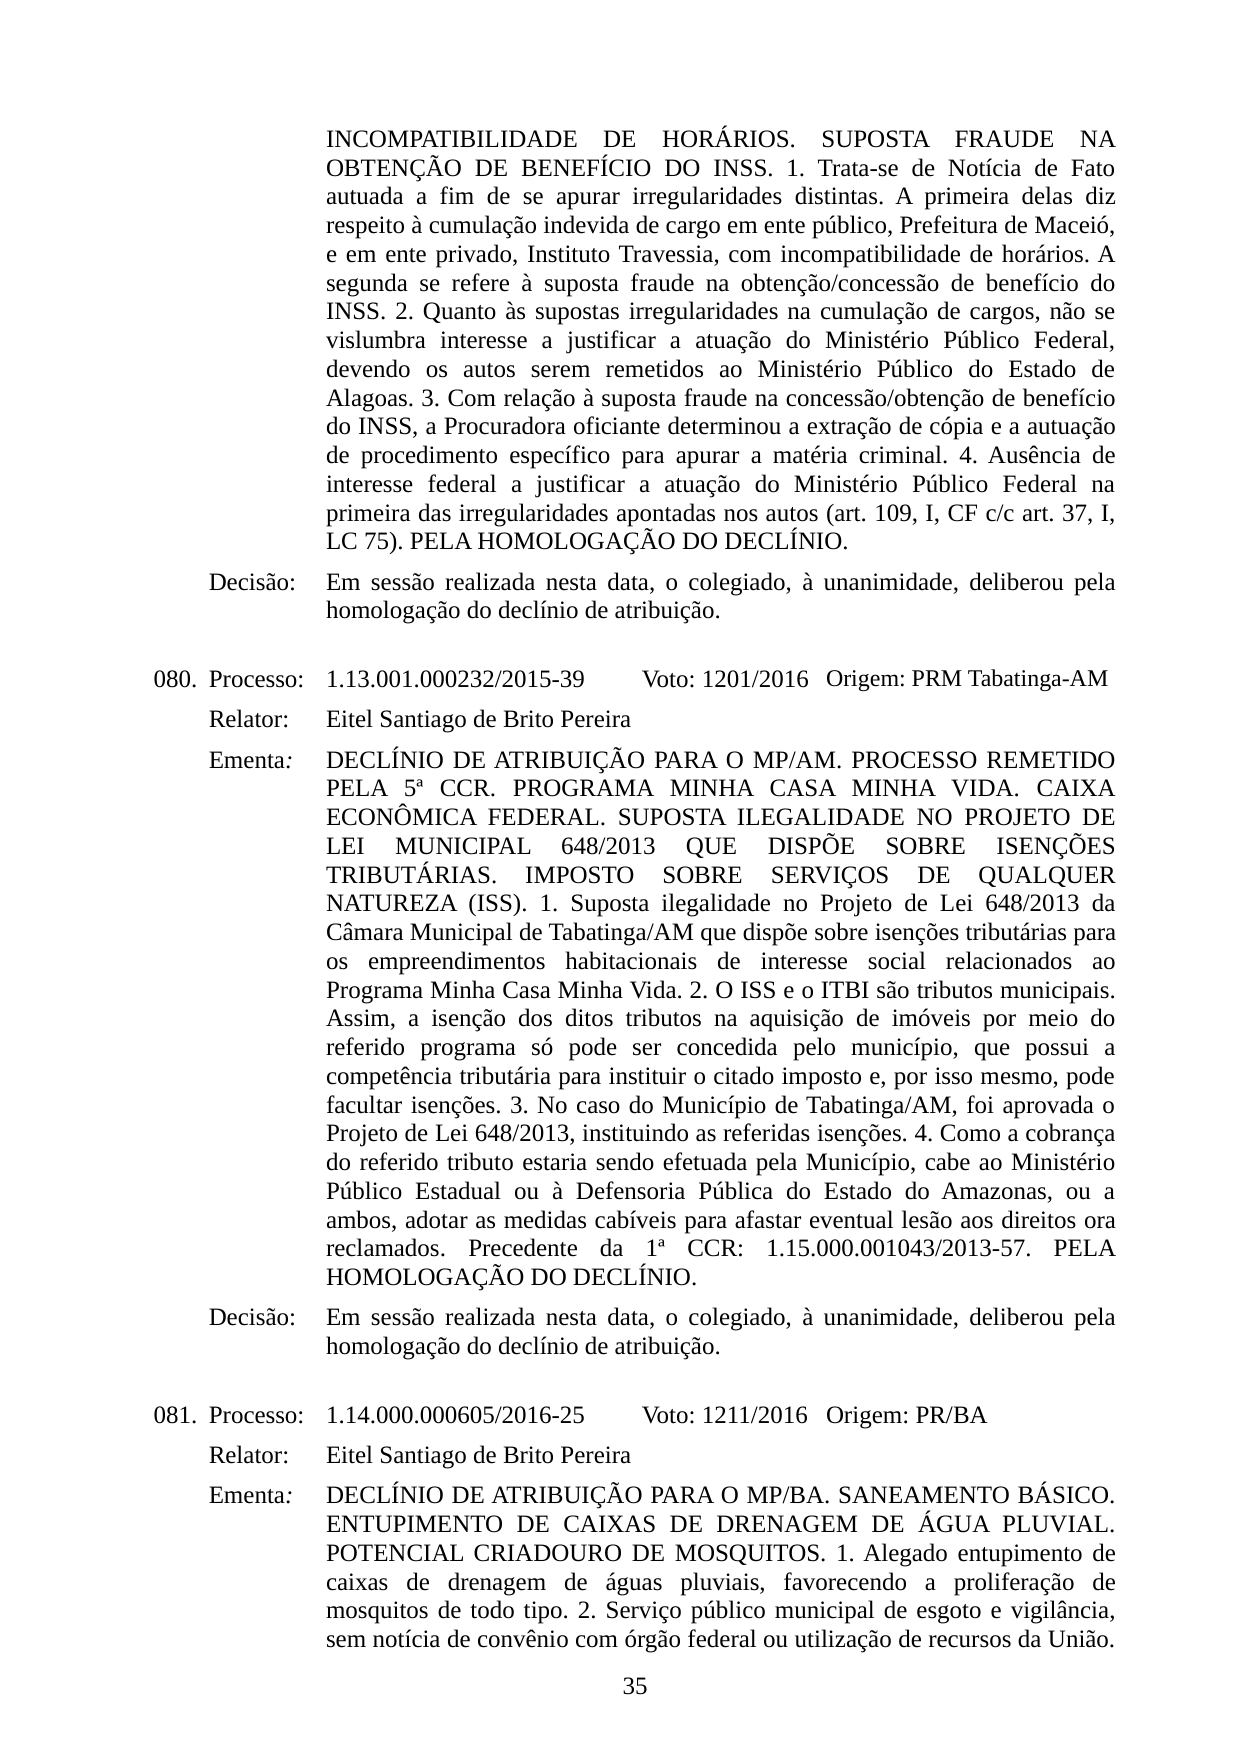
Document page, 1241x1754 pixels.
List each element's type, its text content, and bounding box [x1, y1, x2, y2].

table_cell INCOMPATIBILIDADE DE HORÁRIOS. SUPOSTA FRAUDE NA OBTENÇÃO DE BENEFÍCIO DO INSS. 1. Trata-se de Notícia de Fato autuada a fim de se apurar irregularidades distintas. A primeira delas diz respeito à cumulação indevida de cargo em ente público, Prefeitura de Maceió, e em ente privado, Instituto Travessia, com incompatibilidade de horários. A segunda se refere à suposta fraude na obtenção/concessão de benefício do INSS. 2. Quanto às supostas irregularidades na cumulação de cargos, não se vislumbra interesse a justificar a atuação do Ministério Público Federal, devendo os autos serem remetidos ao Ministério Público do Estado de Alagoas. 3. Com relação à suposta fraude na concessão/obtenção de benefício do INSS, a Procuradora oficiante determinou a extração de cópia e a autuação de procedimento específico para apurar a matéria criminal. 4. Ausência de interesse federal a justificar a atuação do Ministério Público Federal na primeira das irregularidades apontadas nos autos (art. 109, I, CF c/c art. 37, I, LC 75). PELA HOMOLOGAÇÃO DO DECLÍNIO. [320, 118, 1122, 561]
table_cell Ementa: [203, 1475, 320, 1659]
table_cell [203, 118, 320, 561]
table_cell [148, 1297, 203, 1366]
table_cell DECLÍNIO DE ATRIBUIÇÃO PARA O MP/BA. SANEAMENTO BÁSICO. ENTUPIMENTO DE CAIXAS DE DRENAGEM DE ÁGUA PLUVIAL. POTENCIAL CRIADOURO DE MOSQUITOS. 1. Alegado entupimento de caixas de drenagem de águas pluviais, favorecendo a proliferação de mosquitos de todo tipo. 2. Serviço público municipal de esgoto e vigilância, sem notícia de convênio com órgão federal ou utilização de recursos da União. [320, 1475, 1122, 1659]
table_cell [148, 1475, 203, 1659]
table_cell DECLÍNIO DE ATRIBUIÇÃO PARA O MP/AM. PROCESSO REMETIDO PELA 5ª CCR. PROGRAMA MINHA CASA MINHA VIDA. CAIXA ECONÔMICA FEDERAL. SUPOSTA ILEGALIDADE NO PROJETO DE LEI MUNICIPAL 648/2013 QUE DISPÕE SOBRE ISENÇÕES TRIBUTÁRIAS. IMPOSTO SOBRE SERVIÇOS DE QUALQUER NATUREZA (ISS). 1. Suposta ilegalidade no Projeto de Lei 648/2013 da Câmara Municipal de Tabatinga/AM que dispõe sobre isenções tributárias para os empreendimentos habitacionais de interesse social relacionados ao Programa Minha Casa Minha Vida. 2. O ISS e o ITBI são tributos municipais. Assim, a isenção dos ditos tributos na aquisição de imóveis por meio do referido programa só pode ser concedida pelo município, que possui a competência tributária para instituir o citado imposto e, por isso mesmo, pode facultar isenções. 3. No caso do Município de Tabatinga/AM, foi aprovada o Projeto de Lei 648/2013, instituindo as referidas isenções. 4. Como a cobrança do referido tributo estaria sendo efetuada pela Município, cabe ao Ministério Público Estadual ou à Defensoria Pública do Estado do Amazonas, ou a ambos, adotar as medidas cabíveis para afastar eventual lesão aos direitos ora reclamados. Precedente da 1ª CCR: 1.15.000.001043/2013-57. PELA HOMOLOGAÇÃO DO DECLÍNIO. [320, 739, 1122, 1297]
table_header 1.14.000.000605/2016-25 [320, 1394, 636, 1434]
table_header Voto: 1211/2016 [636, 1394, 820, 1434]
table_header 080. [148, 659, 203, 699]
table_cell Eitel Santiago de Brito Pereira [320, 1435, 1122, 1475]
table_cell Relator: [203, 1435, 320, 1475]
table_cell Decisão: [203, 561, 320, 630]
table_cell [148, 739, 203, 1297]
table_cell [148, 699, 203, 739]
table_cell [148, 561, 203, 630]
table_header 1.13.001.000232/2015-39 [320, 659, 636, 699]
table_cell Em sessão realizada nesta data, o colegiado, à unanimidade, deliberou pela homologação do declínio de atribuição. [320, 561, 1122, 630]
table_header Voto: 1201/2016 [636, 659, 820, 699]
table_cell [148, 1435, 203, 1475]
table_header Processo: [203, 1394, 320, 1434]
table_cell Eitel Santiago de Brito Pereira [320, 699, 1122, 739]
table_cell [148, 118, 203, 561]
table_header Processo: [203, 659, 320, 699]
table_cell Em sessão realizada nesta data, o colegiado, à unanimidade, deliberou pela homologação do declínio de atribuição. [320, 1297, 1122, 1366]
table_header 081. [148, 1394, 203, 1434]
table_cell Decisão: [203, 1297, 320, 1366]
table_header Origem: PRM Tabatinga-AM [820, 659, 1122, 699]
table_cell Ementa: [203, 739, 320, 1297]
table_header Origem: PR/BA [820, 1394, 1122, 1434]
table_cell Relator: [203, 699, 320, 739]
